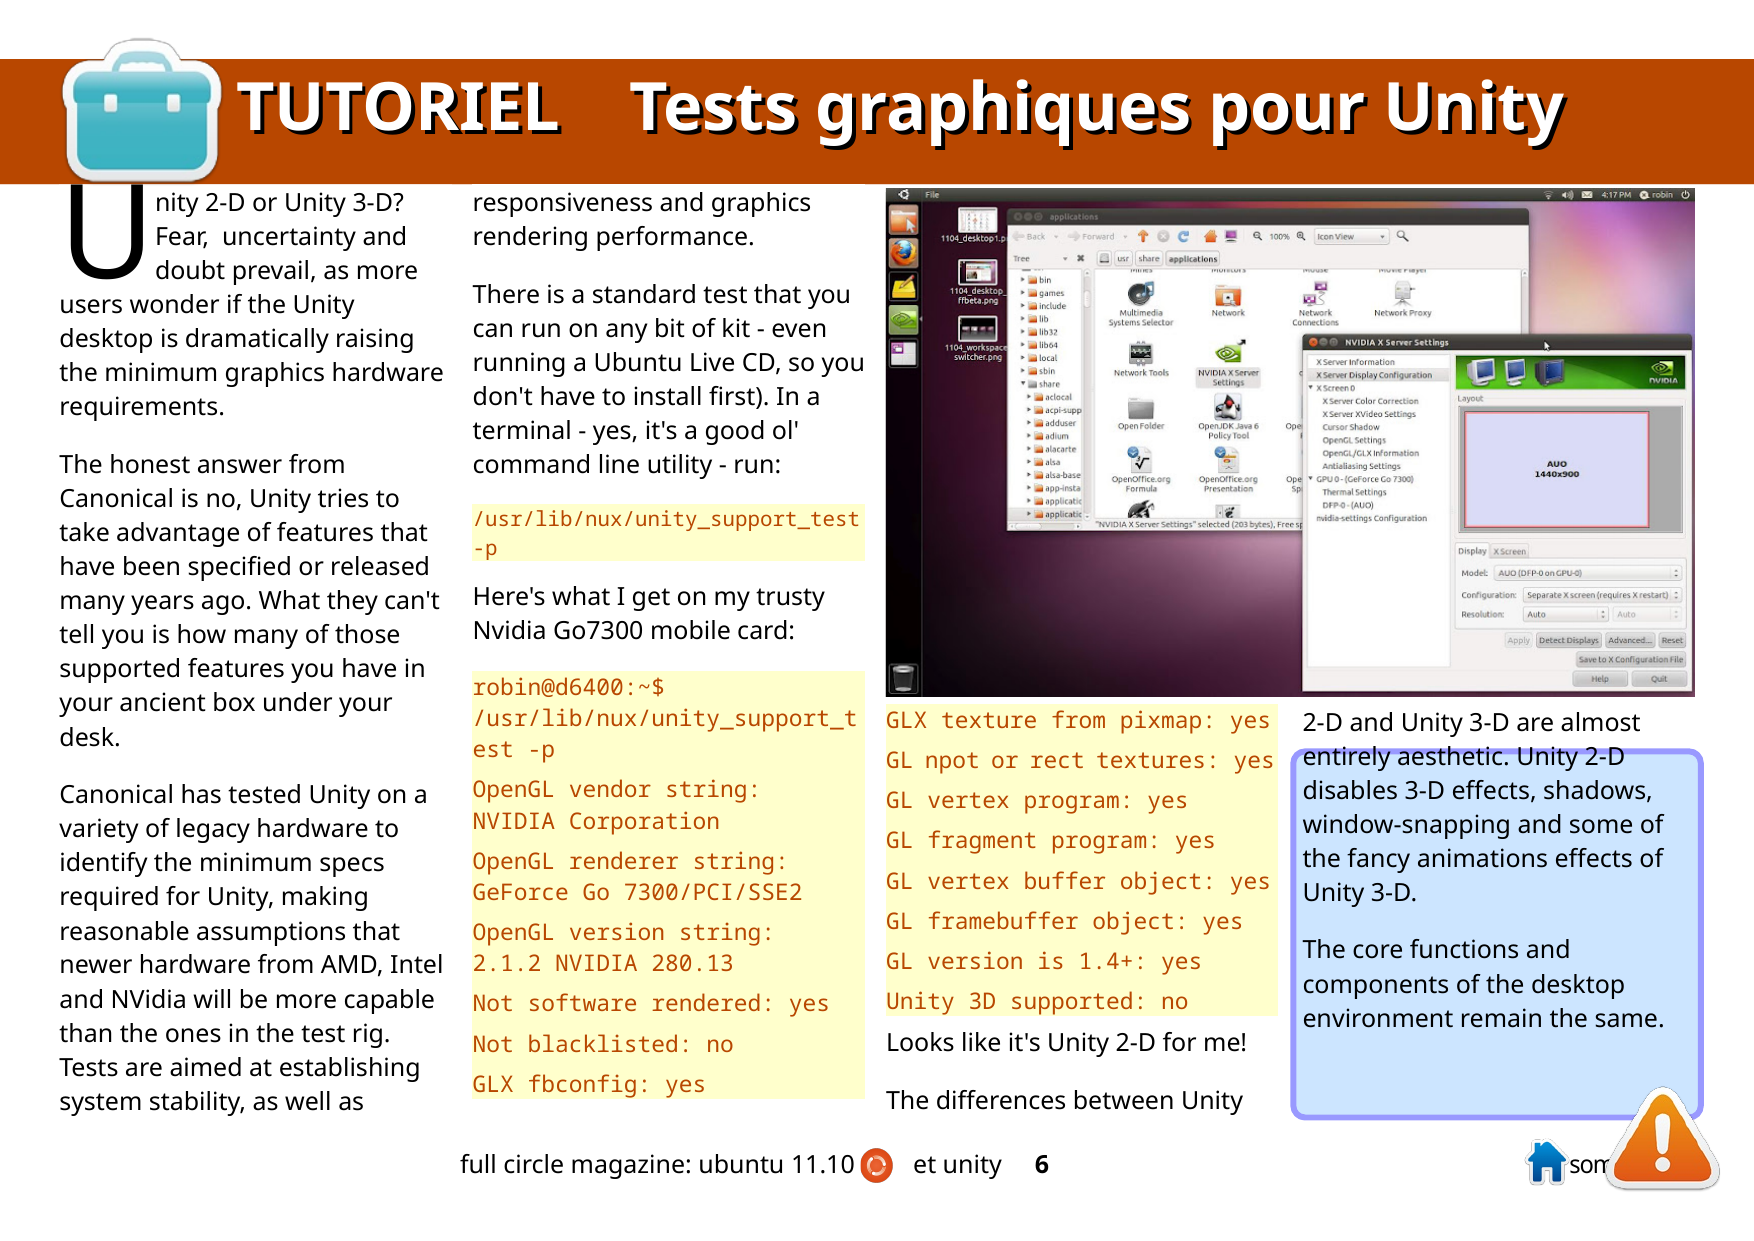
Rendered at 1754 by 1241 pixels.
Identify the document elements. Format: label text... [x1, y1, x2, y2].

text Canonical has tested Unity on a variety of legacy hardware to identify the minimum specs required for Unity, making reasonable assumptions that newer hardware from AMD, Intel and NVidia will be more capable than the ones in the test rig. Tests are aimed at establishing system stability, as well as [59, 777, 452, 1117]
text The core functions and components of the desktop environment remain the same. [1302, 932, 1695, 1034]
picture [59, 35, 225, 190]
text GL vertex program: yes [886, 784, 1278, 816]
picture [1603, 1080, 1721, 1198]
text 2-D and Unity 3-D are almost entirely aesthetic. Unity 2-D disables 3-D effects, shadows, window-snapping and some of the fancy animations effects of Unity 3-D. [1302, 704, 1695, 908]
text Not software rendered: yes [472, 987, 865, 1019]
text There is a standard test that you can run on any bit of kit - even running a Ubuntu Live CD, so you don't have to install first). In a terminal - yes, it's a good ol' command line utility - run: [472, 276, 865, 481]
text GL vertex buffer object: yes [886, 864, 1278, 896]
text GLX fbconfig: yes [472, 1068, 865, 1099]
text Unity 2-D or Unity 3-D? Fear, uncertainty and doubt prevail, as more users wonder if the Unity desktop is dramatically raising the minimum graphics hardware requirements. [59, 185, 452, 423]
text Here's what I get on my trusty Nvidia Go7300 mobile card: [472, 579, 865, 647]
text The differences between Unity [886, 1083, 1278, 1117]
text Looks like it's Unity 2-D for me! [886, 1025, 1278, 1059]
text OpenGL renderer string: GeForce Go 7300/PCI/SSE2 [472, 845, 865, 907]
text The honest answer from Canonical is no, Unity tries to take advantage of features that have been specified or released many years ago. What they can't tell you is how many of those supported features you have in your ancient box under your desk. [59, 447, 452, 753]
text GL npot or rect textures: yes [886, 744, 1278, 776]
text OpenGL version string: 2.1.2 NVIDIA 280.13 [472, 916, 865, 978]
text Unity 3D supported: no [886, 985, 1278, 1016]
text robin@d6400:~$ /usr/lib/nux/unity_support_test -p [472, 671, 865, 764]
text Not blacklisted: no [472, 1027, 865, 1059]
text responsiveness and graphics rendering performance. [472, 184, 865, 253]
picture [1523, 1138, 1571, 1186]
picture [885, 188, 1695, 697]
picture [860, 1148, 894, 1183]
text GL fragment program: yes [886, 824, 1278, 856]
text GLX texture from pixmap: yes [886, 704, 1278, 735]
text GL framebuffer object: yes [886, 905, 1278, 936]
text GL version is 1.4+: yes [886, 945, 1278, 976]
text OpenGL vendor string: NVIDIA Corporation [472, 773, 865, 836]
text /usr/lib/nux/unity_support_test -p [472, 504, 865, 561]
